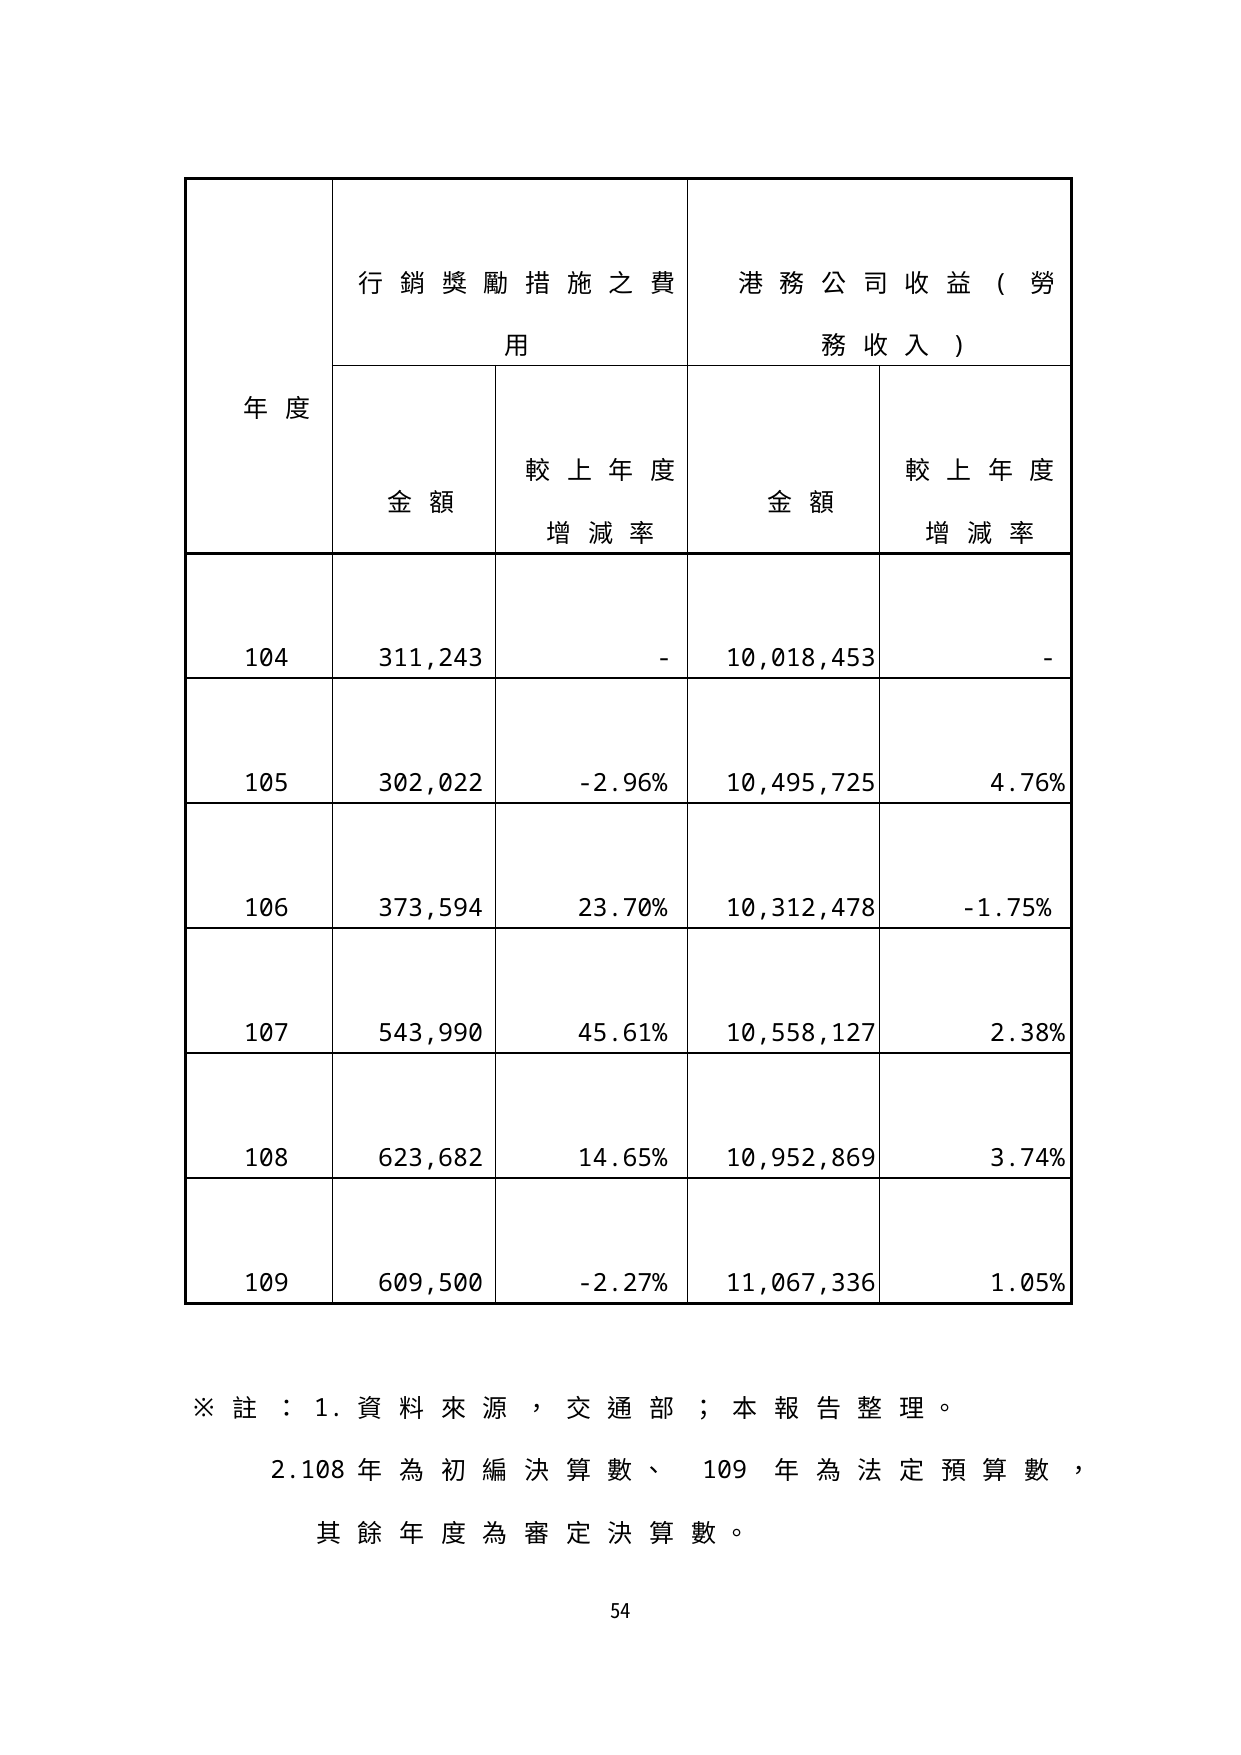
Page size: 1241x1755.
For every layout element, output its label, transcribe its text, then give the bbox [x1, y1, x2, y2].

text 2.108年為初編決算數、109年為法定預算數，其餘年度為審定決算數。 [256, 1427, 1058, 1552]
table_cell 23.70% [496, 804, 687, 927]
table_cell 108 [187, 1054, 332, 1177]
table_cell 105 [187, 679, 332, 802]
table_cell 金額 [333, 366, 495, 552]
table_cell 10,018,453 [688, 555, 879, 677]
table_cell 609,500 [333, 1179, 495, 1302]
table_cell 45.61% [496, 929, 687, 1052]
table_cell 302,022 [333, 679, 495, 802]
table_cell 10,312,478 [688, 804, 879, 927]
table_cell - [880, 555, 1070, 677]
table_cell 較上年度增減率 [496, 366, 687, 552]
table_header 行銷獎勵措施之費用 [333, 180, 687, 365]
table_cell 104 [187, 555, 332, 677]
table_header 港務公司收益(勞務收入) [688, 180, 1070, 365]
table_header 年度 [187, 180, 332, 552]
table_cell 10,495,725 [688, 679, 879, 802]
table_cell 109 [187, 1179, 332, 1302]
table_cell 623,682 [333, 1054, 495, 1177]
table_cell 11,067,336 [688, 1179, 879, 1302]
table_cell 10,558,127 [688, 929, 879, 1052]
table_cell 543,990 [333, 929, 495, 1052]
table_cell 2.38% [880, 929, 1070, 1052]
table_cell -2.27% [496, 1179, 687, 1302]
text ※註：1.資料來源，交通部；本報告整理。 [183, 1365, 1058, 1427]
table_cell 4.76% [880, 679, 1070, 802]
table_cell - [496, 555, 687, 677]
table_cell 311,243 [333, 555, 495, 677]
table_cell -1.75% [880, 804, 1070, 927]
table_cell 107 [187, 929, 332, 1052]
table_cell 較上年度增減率 [880, 366, 1070, 552]
table_cell -2.96% [496, 679, 687, 802]
table_cell 14.65% [496, 1054, 687, 1177]
table_cell 金額 [688, 366, 879, 552]
table_cell 106 [187, 804, 332, 927]
table_cell 373,594 [333, 804, 495, 927]
table_cell 1.05% [880, 1179, 1070, 1302]
table_cell 3.74% [880, 1054, 1070, 1177]
table_cell 10,952,869 [688, 1054, 879, 1177]
